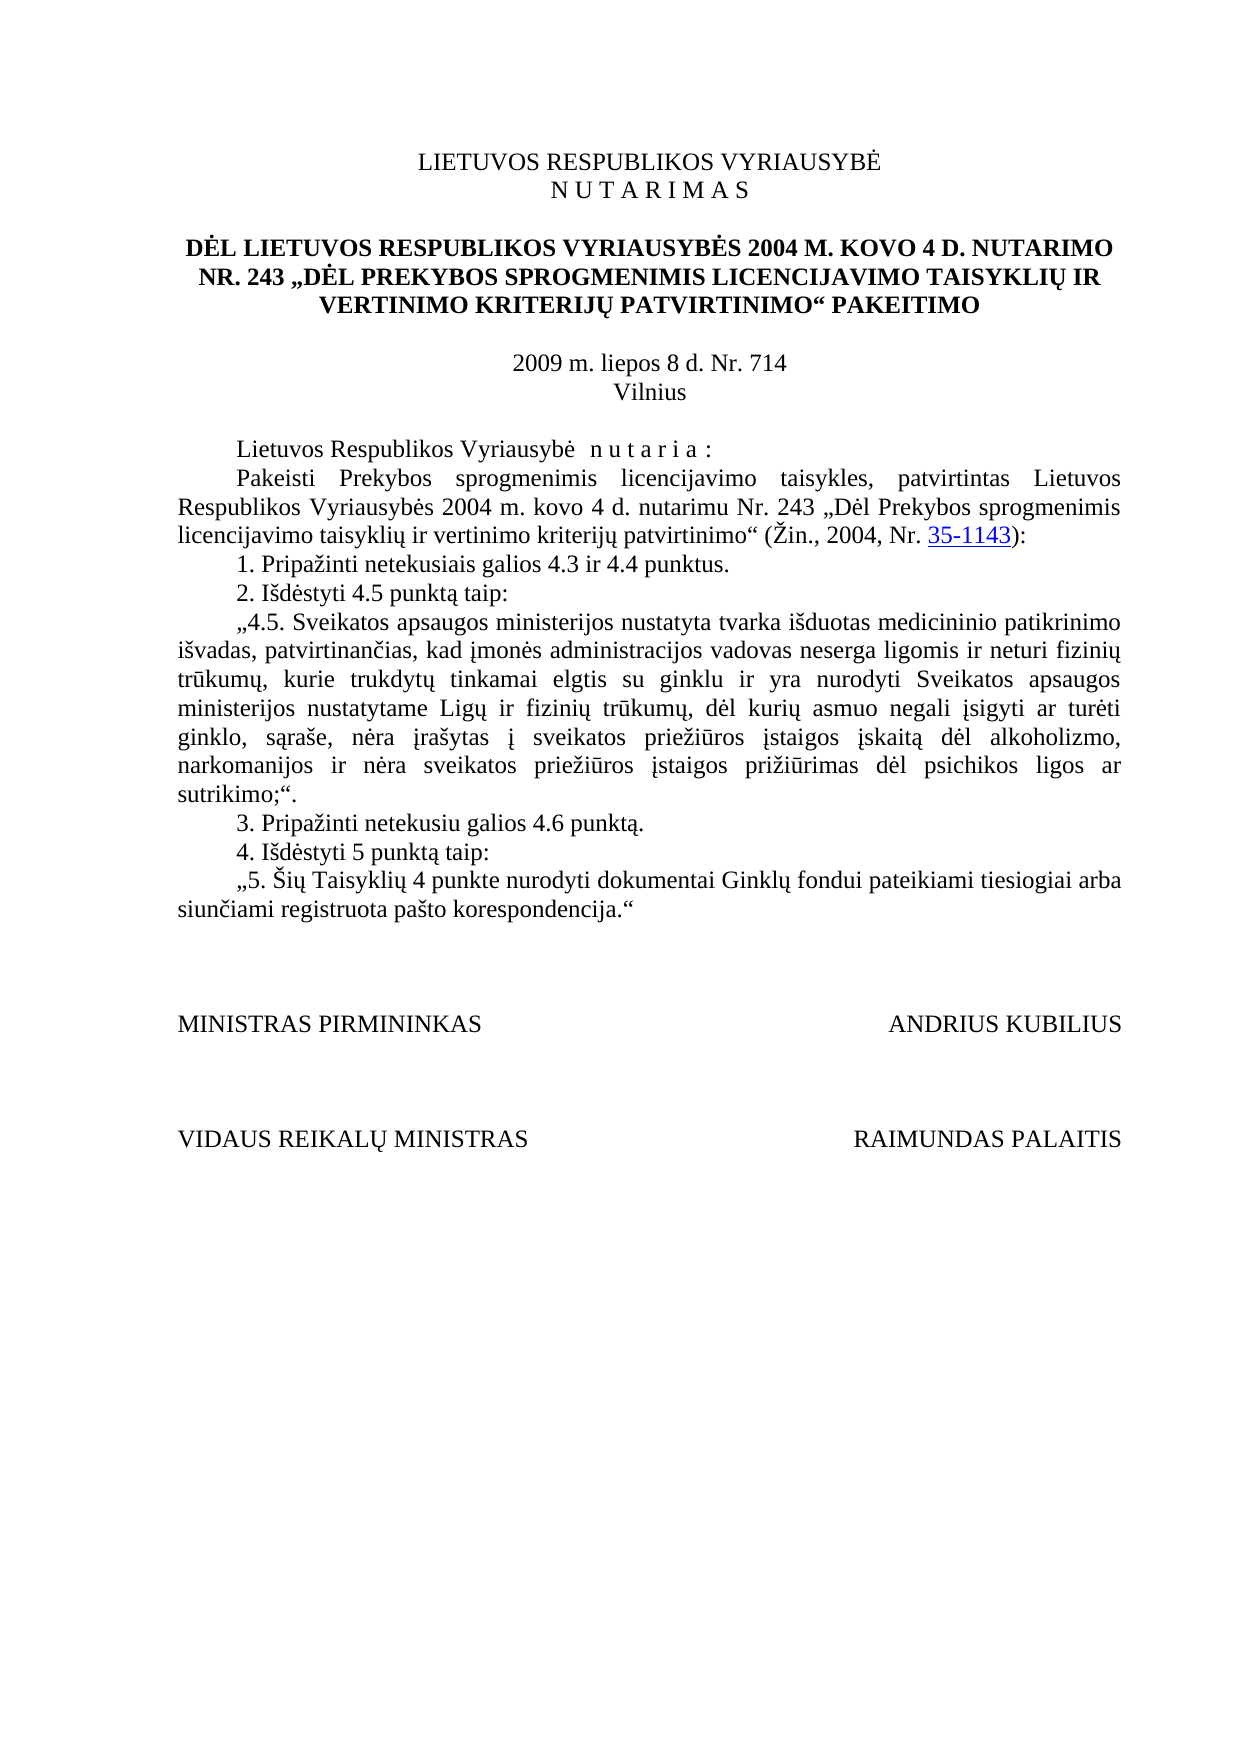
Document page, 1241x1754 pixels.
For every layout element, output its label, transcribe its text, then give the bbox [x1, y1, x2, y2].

text Lietuvos Respublikos Vyriausybė nutaria: [177, 434, 1122, 463]
text DĖL LIETUVOS RESPUBLIKOS VYRIAUSYBĖS 2004 M. KOVO 4 D. NUTARIMO NR. 243 „DĖL PREKYBOS SPROGMENIMIS LICENCIJAVIMO TAISYKLIŲ IR VERTINIMO KRITERIJŲ PATVIRTINIMO“ PAKEITIMO [177, 233, 1122, 319]
text VIDAUS REIKALŲ MINISTRAS RAIMUNDAS PALAITIS [177, 1124, 1122, 1153]
text 3. Pripažinti netekusiu galios 4.6 punktą. [177, 808, 1122, 837]
text NUTARIMAS [177, 176, 1122, 204]
text „5. Šių Taisyklių 4 punkte nurodyti dokumentai Ginklų fondui pateikiami tiesiogiai arba siunčiami registruota pašto korespondencija.“ [177, 866, 1122, 923]
text 2. Išdėstyti 4.5 punktą taip: [177, 578, 1122, 607]
text MINISTRAS PIRMININKAS ANDRIUS KUBILIUS [177, 1009, 1122, 1038]
text Lietuvos Respublikos Vyriausybė [177, 147, 1122, 176]
text 2009 m. liepos 8 d. Nr. 714 [177, 348, 1122, 377]
text 4. Išdėstyti 5 punktą taip: [177, 837, 1122, 866]
text „4.5. Sveikatos apsaugos ministerijos nustatyta tvarka išduotas medicininio patikrinimo išvadas, patvirtinančias, kad įmonės administracijos vadovas neserga ligomis ir neturi fizinių trūkumų, kurie trukdytų tinkamai elgtis su ginklu ir yra nurodyti Sveikatos apsaugos ministerijos nustatytame Ligų ir fizinių trūkumų, dėl kurių asmuo negali įsigyti ar turėti ginklo, sąraše, nėra įrašytas į sveikatos priežiūros įstaigos įskaitą dėl alkoholizmo, narkomanijos ir nėra sveikatos priežiūros įstaigos prižiūrimas dėl psichikos ligos ar sutrikimo;“. [177, 607, 1122, 808]
text 1. Pripažinti netekusiais galios 4.3 ir 4.4 punktus. [177, 549, 1122, 578]
text Pakeisti Prekybos sprogmenimis licencijavimo taisykles, patvirtintas Lietuvos Respublikos Vyriausybės 2004 m. kovo 4 d. nutarimu Nr. 243 „Dėl Prekybos sprogmenimis licencijavimo taisyklių ir vertinimo kriterijų patvirtinimo“ (Žin., 2004, Nr. 35-1143): [177, 463, 1122, 549]
text Vilnius [177, 377, 1122, 406]
